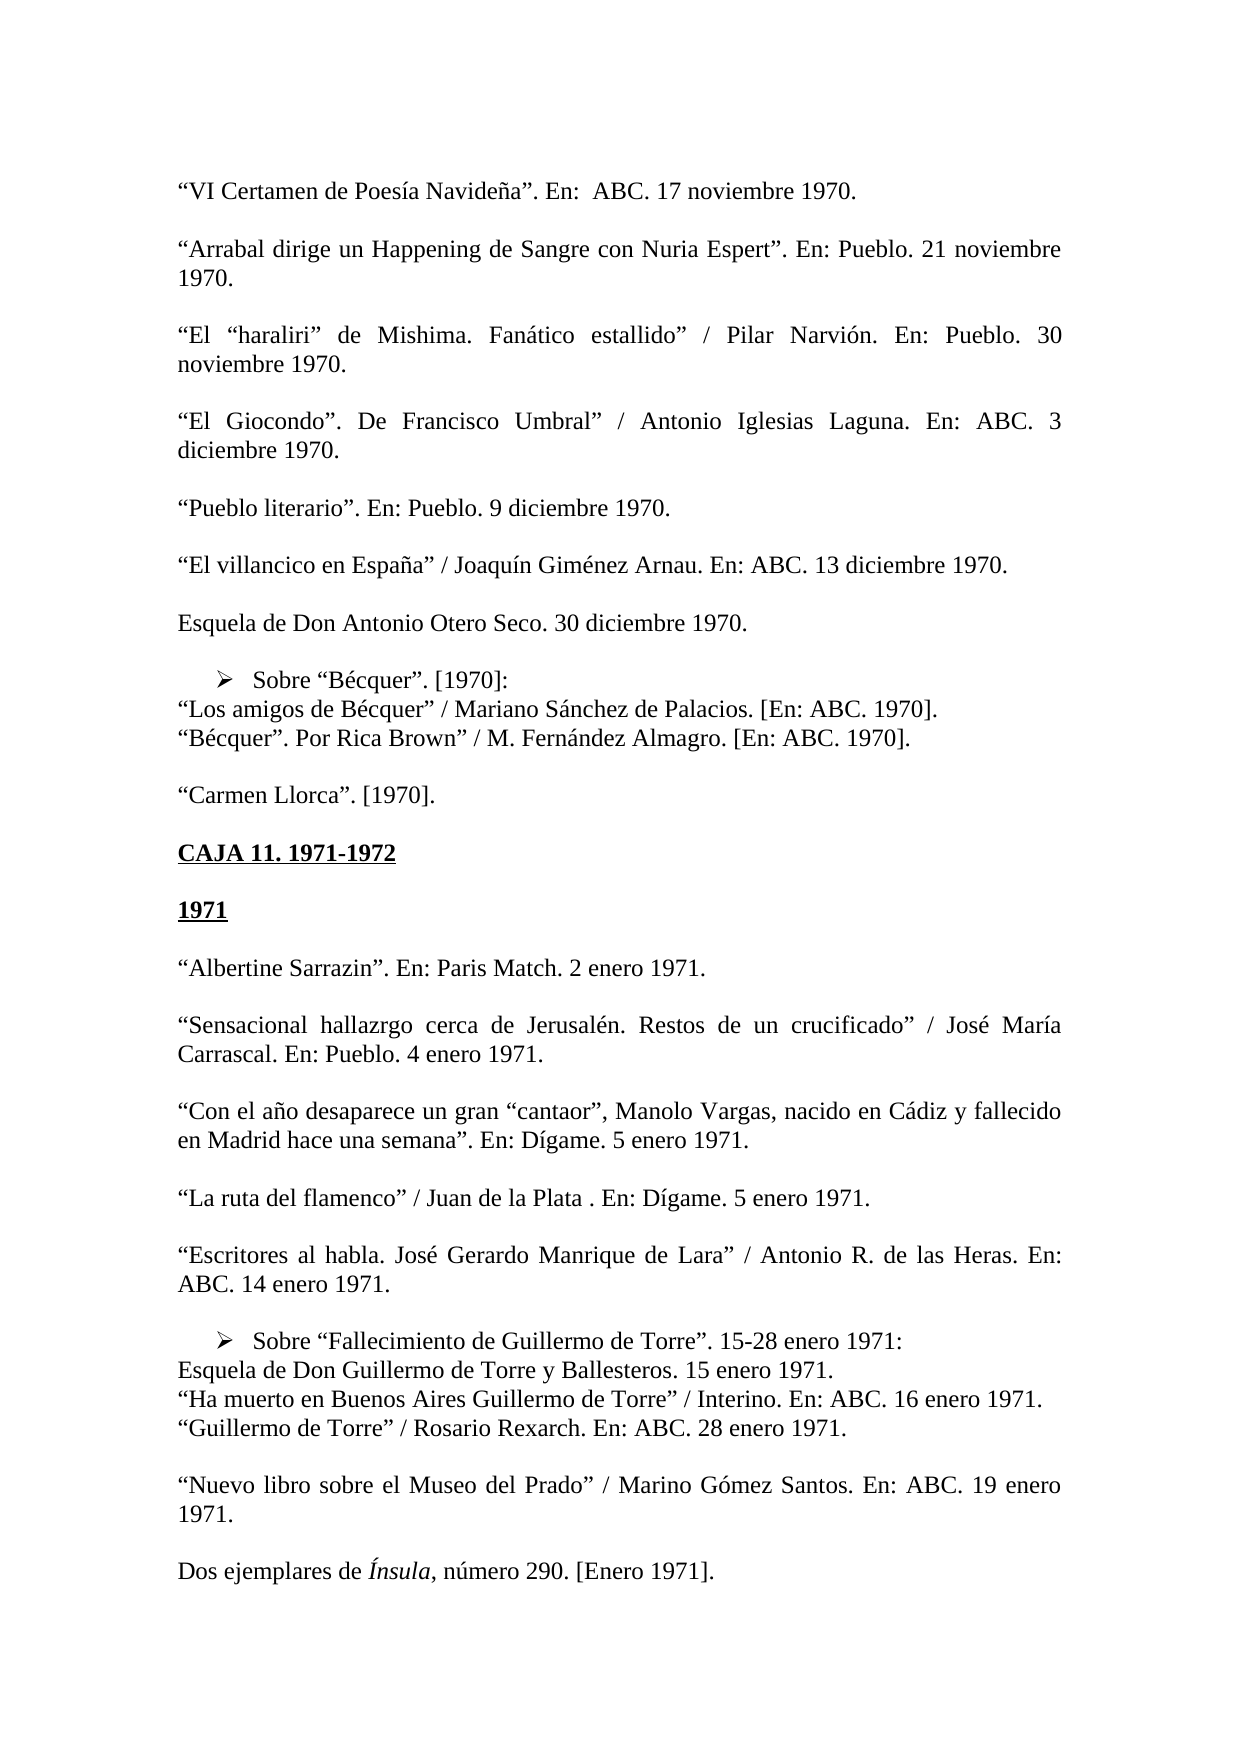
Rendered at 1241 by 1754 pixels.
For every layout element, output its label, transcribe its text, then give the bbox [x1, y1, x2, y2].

text “Escritores al habla. José Gerardo Manrique de Lara” / Antonio R. de las Heras. En: ABC. 14 enero 1971. [177, 1240, 1063, 1298]
text “El Giocondo”. De Francisco Umbral” / Antonio Iglesias Laguna. En: ABC. 3 diciembre 1970. [177, 406, 1063, 464]
text Esquela de Don Antonio Otero Seco. 30 diciembre 1970. [177, 608, 1063, 636]
text “Pueblo literario”. En: Pueblo. 9 diciembre 1970. [177, 493, 1063, 521]
text “VI Certamen de Poesía Navideña”. En: ABC. 17 noviembre 1970. [177, 176, 1063, 205]
text “Carmen Llorca”. [1970]. [177, 780, 1063, 809]
text “El “haraliri” de Mishima. Fanático estallido” / Pilar Narvión. En: Pueblo. 30 noviembre 1970. [177, 320, 1063, 378]
text “Arrabal dirige un Happening de Sangre con Nuria Espert”. En: Pueblo. 21 noviembre 1970. [177, 234, 1063, 291]
text Esquela de Don Guillermo de Torre y Ballesteros. 15 enero 1971. [177, 1355, 1063, 1384]
text Dos ejemplares de Ínsula, número 290. [Enero 1971]. [177, 1556, 1063, 1585]
text “Sensacional hallazrgo cerca de Jerusalén. Restos de un crucificado” / José María Carrascal. En: Pueblo. 4 enero 1971. [177, 1010, 1063, 1068]
text “La ruta del flamenco” / Juan de la Plata . En: Dígame. 5 enero 1971. [177, 1183, 1063, 1211]
text “Bécquer”. Por Rica Brown” / M. Fernández Almagro. [En: ABC. 1970]. [177, 723, 1063, 751]
text “Nuevo libro sobre el Museo del Prado” / Marino Gómez Santos. En: ABC. 19 enero 1971. [177, 1470, 1063, 1528]
text “El villancico en España” / Joaquín Giménez Arnau. En: ABC. 13 diciembre 1970. [177, 550, 1063, 579]
text “Ha muerto en Buenos Aires Guillermo de Torre” / Interino. En: ABC. 16 enero 1971. [177, 1384, 1063, 1413]
list Sobre “Bécquer”. [1970]: [215, 665, 1063, 694]
text 1971 [177, 895, 1063, 924]
text “Albertine Sarrazin”. En: Paris Match. 2 enero 1971. [177, 953, 1063, 981]
text CAJA 11. 1971-1972 [177, 838, 1063, 866]
text “Con el año desaparece un gran “cantaor”, Manolo Vargas, nacido en Cádiz y fallecido en Madrid hace una semana”. En: Dígame. 5 enero 1971. [177, 1096, 1063, 1154]
text “Los amigos de Bécquer” / Mariano Sánchez de Palacios. [En: ABC. 1970]. [177, 694, 1063, 723]
text “Guillermo de Torre” / Rosario Rexarch. En: ABC. 28 enero 1971. [177, 1413, 1063, 1441]
list Sobre “Fallecimiento de Guillermo de Torre”. 15-28 enero 1971: [215, 1326, 1063, 1355]
